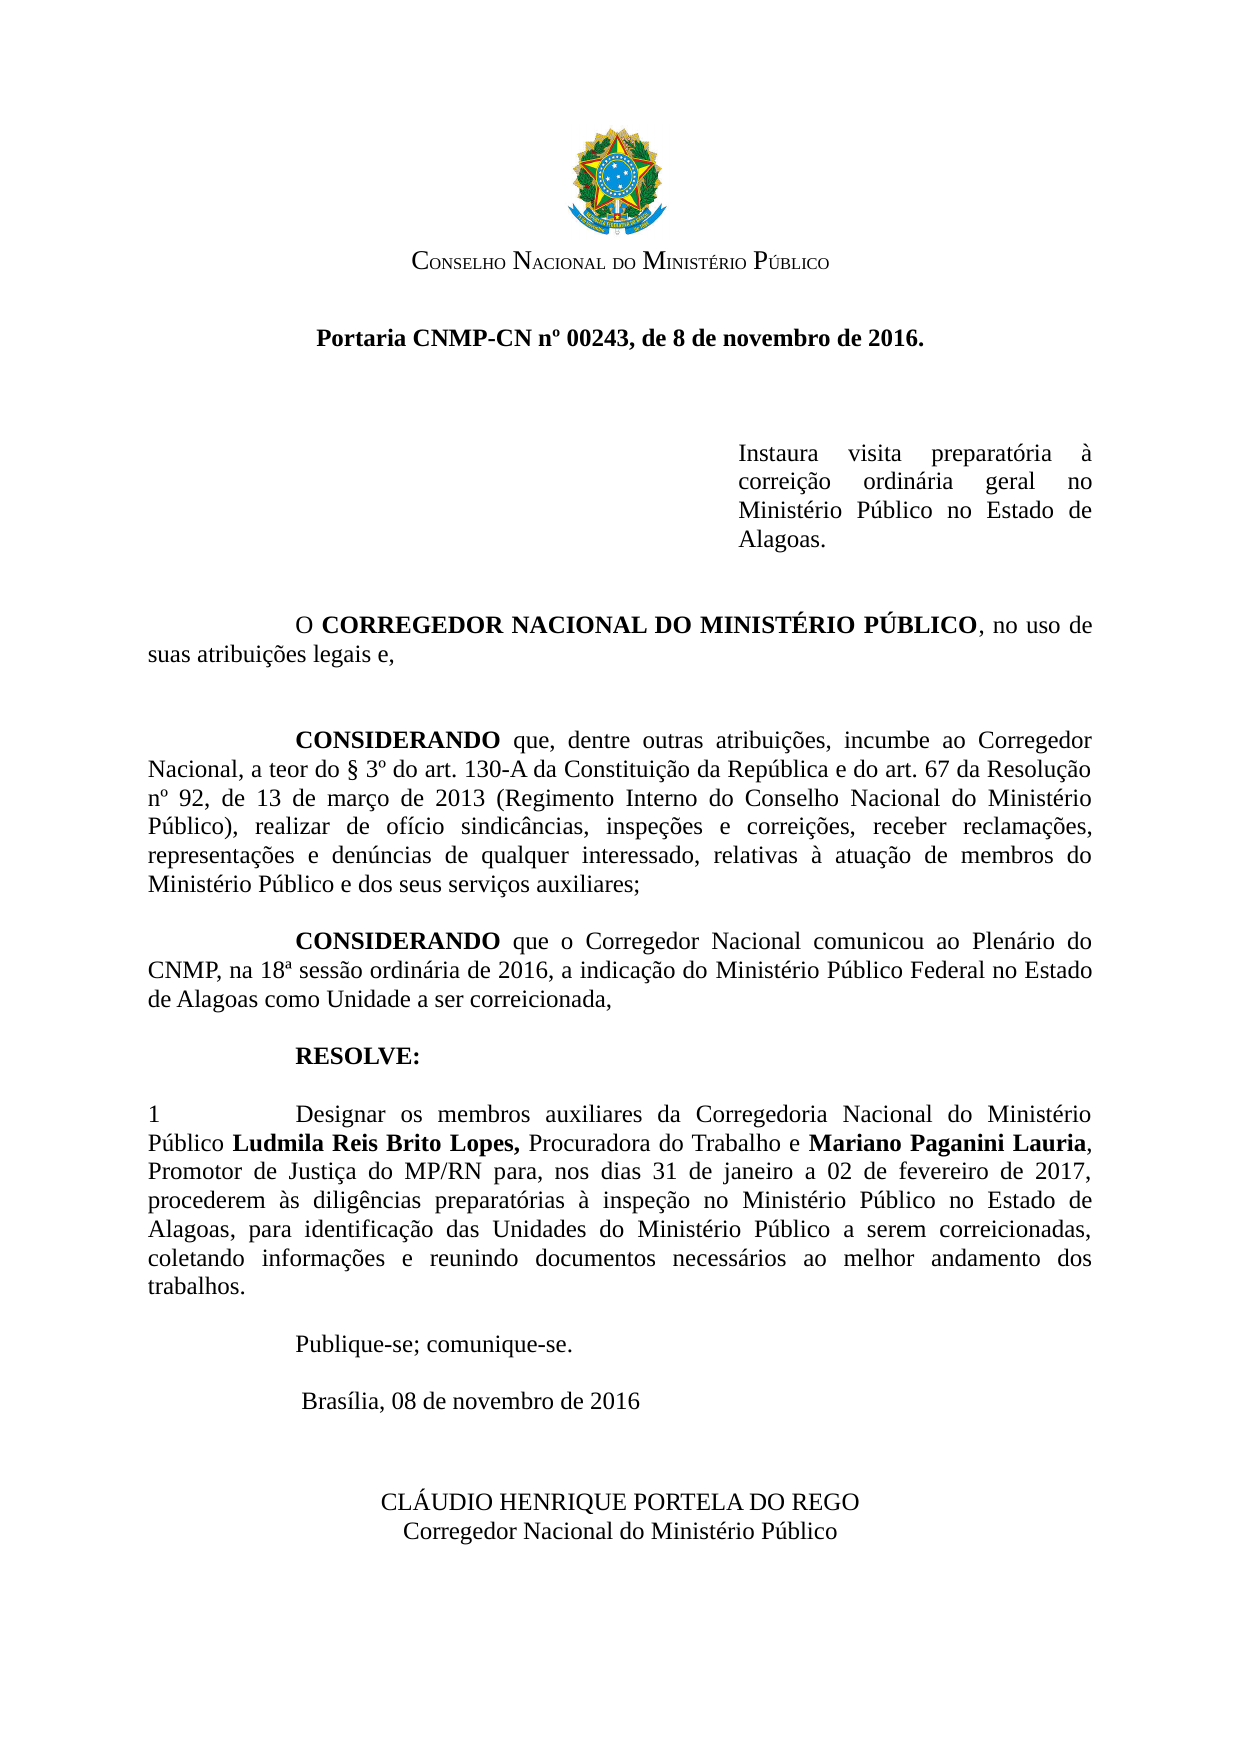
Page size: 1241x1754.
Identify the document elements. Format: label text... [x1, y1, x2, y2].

text CONSIDERANDO que, dentre outras atribuições, incumbe ao Corregedor Nacional, a teor do § 3º do art. 130-A da Constituição da República e do art. 67 da Resolução nº 92, de 13 de março de 2013 (Regimento Interno do Conselho Nacional do Ministério Público), realizar de ofício sindicâncias, inspeções e correições, receber reclamações, representações e denúncias de qualquer interessado, relativas à atuação de membros do Ministério Público e dos seus serviços auxiliares; [148, 725, 1093, 898]
text Portaria CNMP-CN nº 00243, de 8 de novembro de 2016. [148, 323, 1093, 351]
text CLÁUDIO HENRIQUE PORTELA DO REGO [148, 1487, 1093, 1516]
text Brasília, 08 de novembro de 2016 [148, 1386, 1093, 1415]
text CONSIDERANDO que o Corregedor Nacional comunicou ao Plenário do CNMP, na 18ª sessão ordinária de 2016, a indicação do Ministério Público Federal no Estado de Alagoas como Unidade a ser correicionada, [148, 926, 1093, 1013]
text O CORREGEDOR NACIONAL DO MINISTÉRIO PÚBLICO, no uso de suas atribuições legais e, [148, 610, 1093, 668]
text Instaura visita preparatória à correição ordinária geral no Ministério Público no Estado de Alagoas. [738, 438, 1093, 553]
text RESOLVE: [148, 1041, 1093, 1070]
text 1 Designar os membros auxiliares da Corregedoria Nacional do Ministério Público Ludmila Reis Brito Lopes, Procuradora do Trabalho e Mariano Paganini Lauria, Promotor de Justiça do MP/RN para, nos dias 31 de janeiro a 02 de fevereiro de 2017, procederem às diligências preparatórias à inspeção no Ministério Público no Estado de Alagoas, para identificação das Unidades do Ministério Público a serem correicionadas, coletando informações e reunindo documentos necessários ao melhor andamento dos trabalhos. [148, 1099, 1093, 1300]
text Corregedor Nacional do Ministério Público [148, 1516, 1093, 1544]
text Publique-se; comunique-se. [148, 1329, 1093, 1358]
